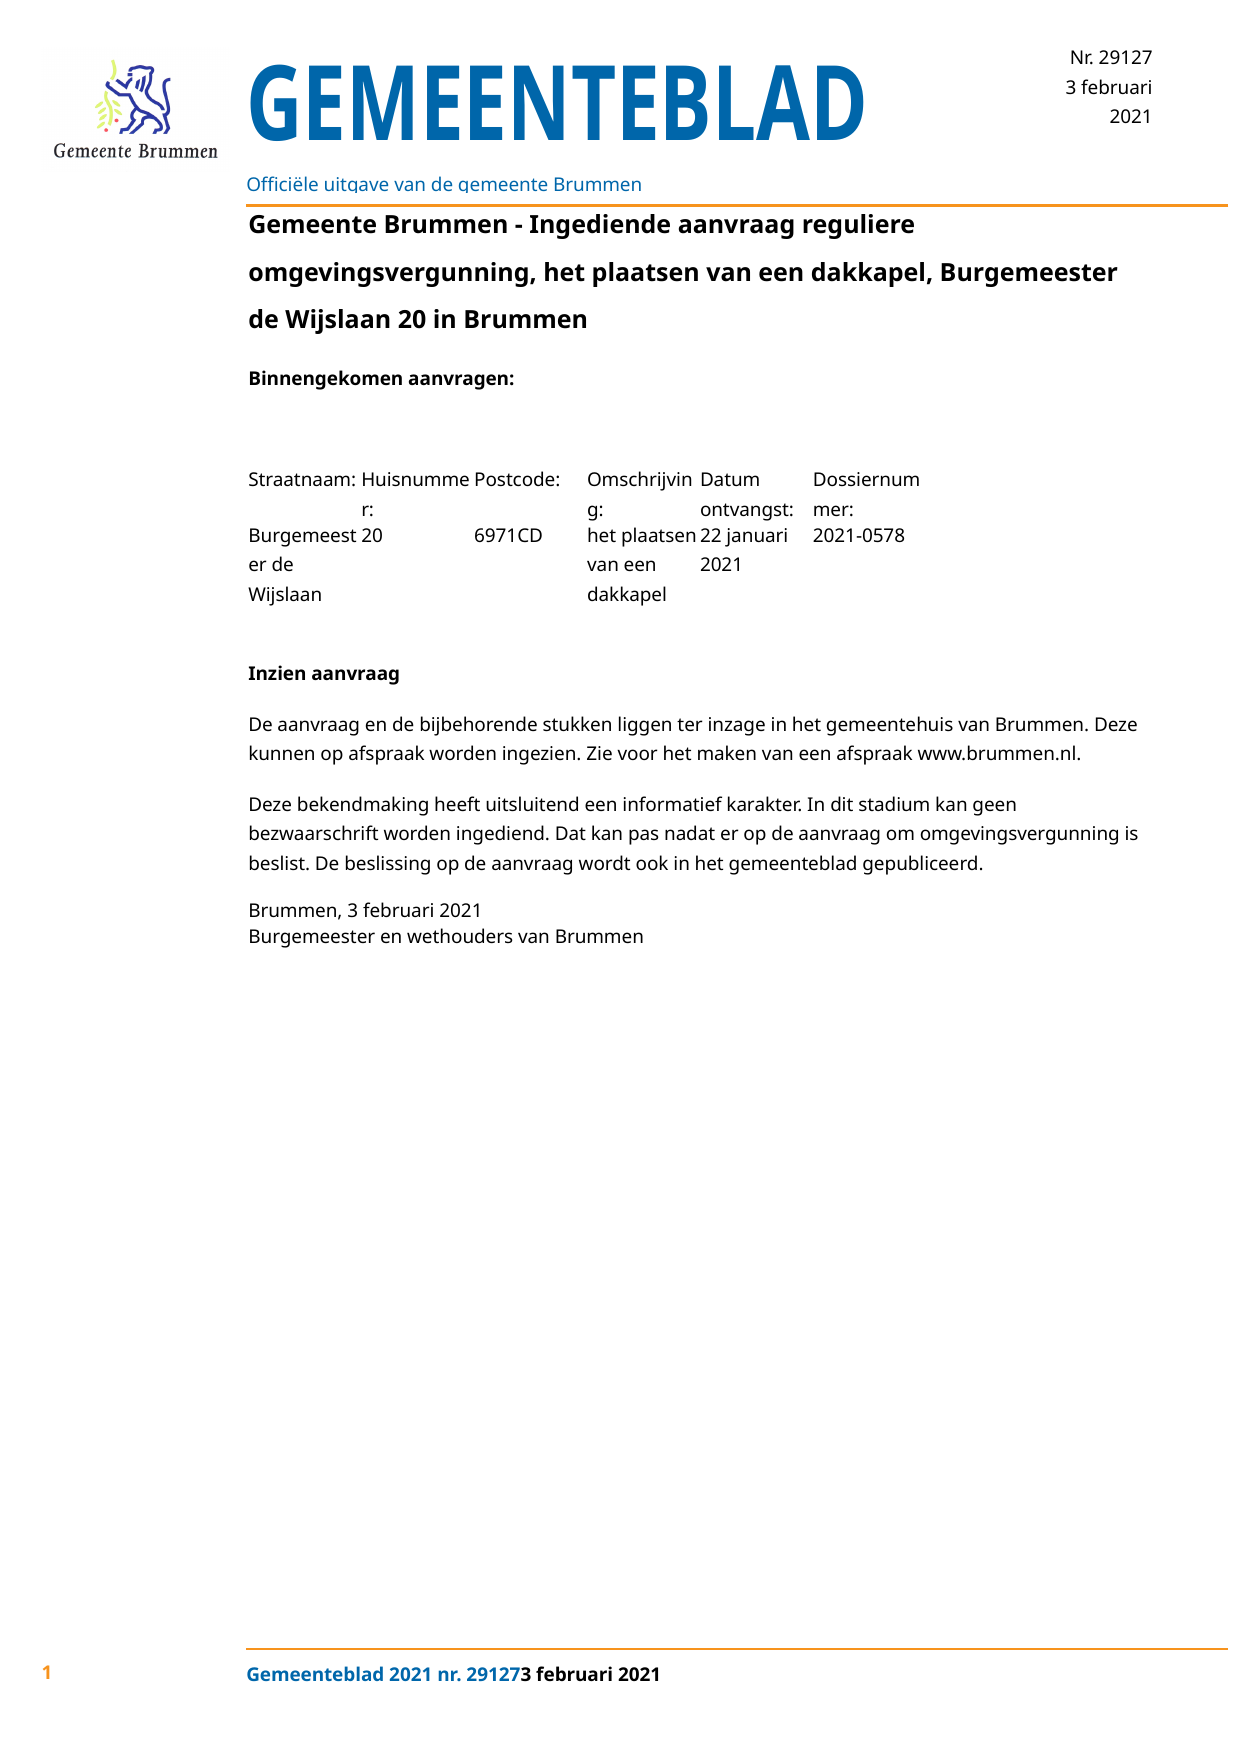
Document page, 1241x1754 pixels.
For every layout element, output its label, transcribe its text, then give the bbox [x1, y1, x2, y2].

table_header Dossiernummer: [813, 466, 926, 522]
table_header Datum ontvangst: [700, 466, 813, 522]
table_header Straatnaam: [248, 466, 361, 522]
table_header Omschrijving: [587, 466, 700, 522]
text Inzien aanvraag [248, 660, 1152, 686]
table_cell [1039, 522, 1152, 607]
table_header [1039, 466, 1152, 522]
table_cell Burgemeester de Wijslaan [248, 522, 361, 607]
text Brummen, 3 februari 2021 [248, 898, 1152, 923]
text De aanvraag en de bijbehorende stukken liggen ter inzage in het gemeentehuis van Brummen. Deze kunnen op afspraak worden ingezien. Zie voor het maken van een afspraak www.brummen.nl. [248, 711, 1152, 766]
text Binnengekomen aanvragen: [248, 366, 1152, 391]
table_header Huisnummer: [361, 466, 474, 522]
table_cell 20 [361, 522, 474, 607]
text Gemeente Brummen - Ingediende aanvraag reguliere omgevingsvergunning, het plaatsen van een dakkapel, Burgemeester de Wijslaan 20 in Brummen [248, 207, 1152, 336]
table_cell 22 januari 2021 [700, 522, 813, 607]
table_header Postcode: [474, 466, 587, 522]
text Deze bekendmaking heeft uitsluitend een informatief karakter. In dit stadium kan geen bezwaarschrift worden ingediend. Dat kan pas nadat er op de aanvraag om omgevingsvergunning is beslist. De beslissing op de aanvraag wordt ook in het gemeenteblad gepubliceerd. [248, 791, 1152, 876]
table_cell 6971CD [474, 522, 587, 607]
table_header [926, 466, 1038, 522]
table_cell 2021-0578 [813, 522, 926, 607]
picture [41, 47, 231, 172]
text Burgemeester en wethouders van Brummen [248, 923, 1152, 949]
table_cell het plaatsen van een dakkapel [587, 522, 700, 607]
table_cell [926, 522, 1038, 607]
